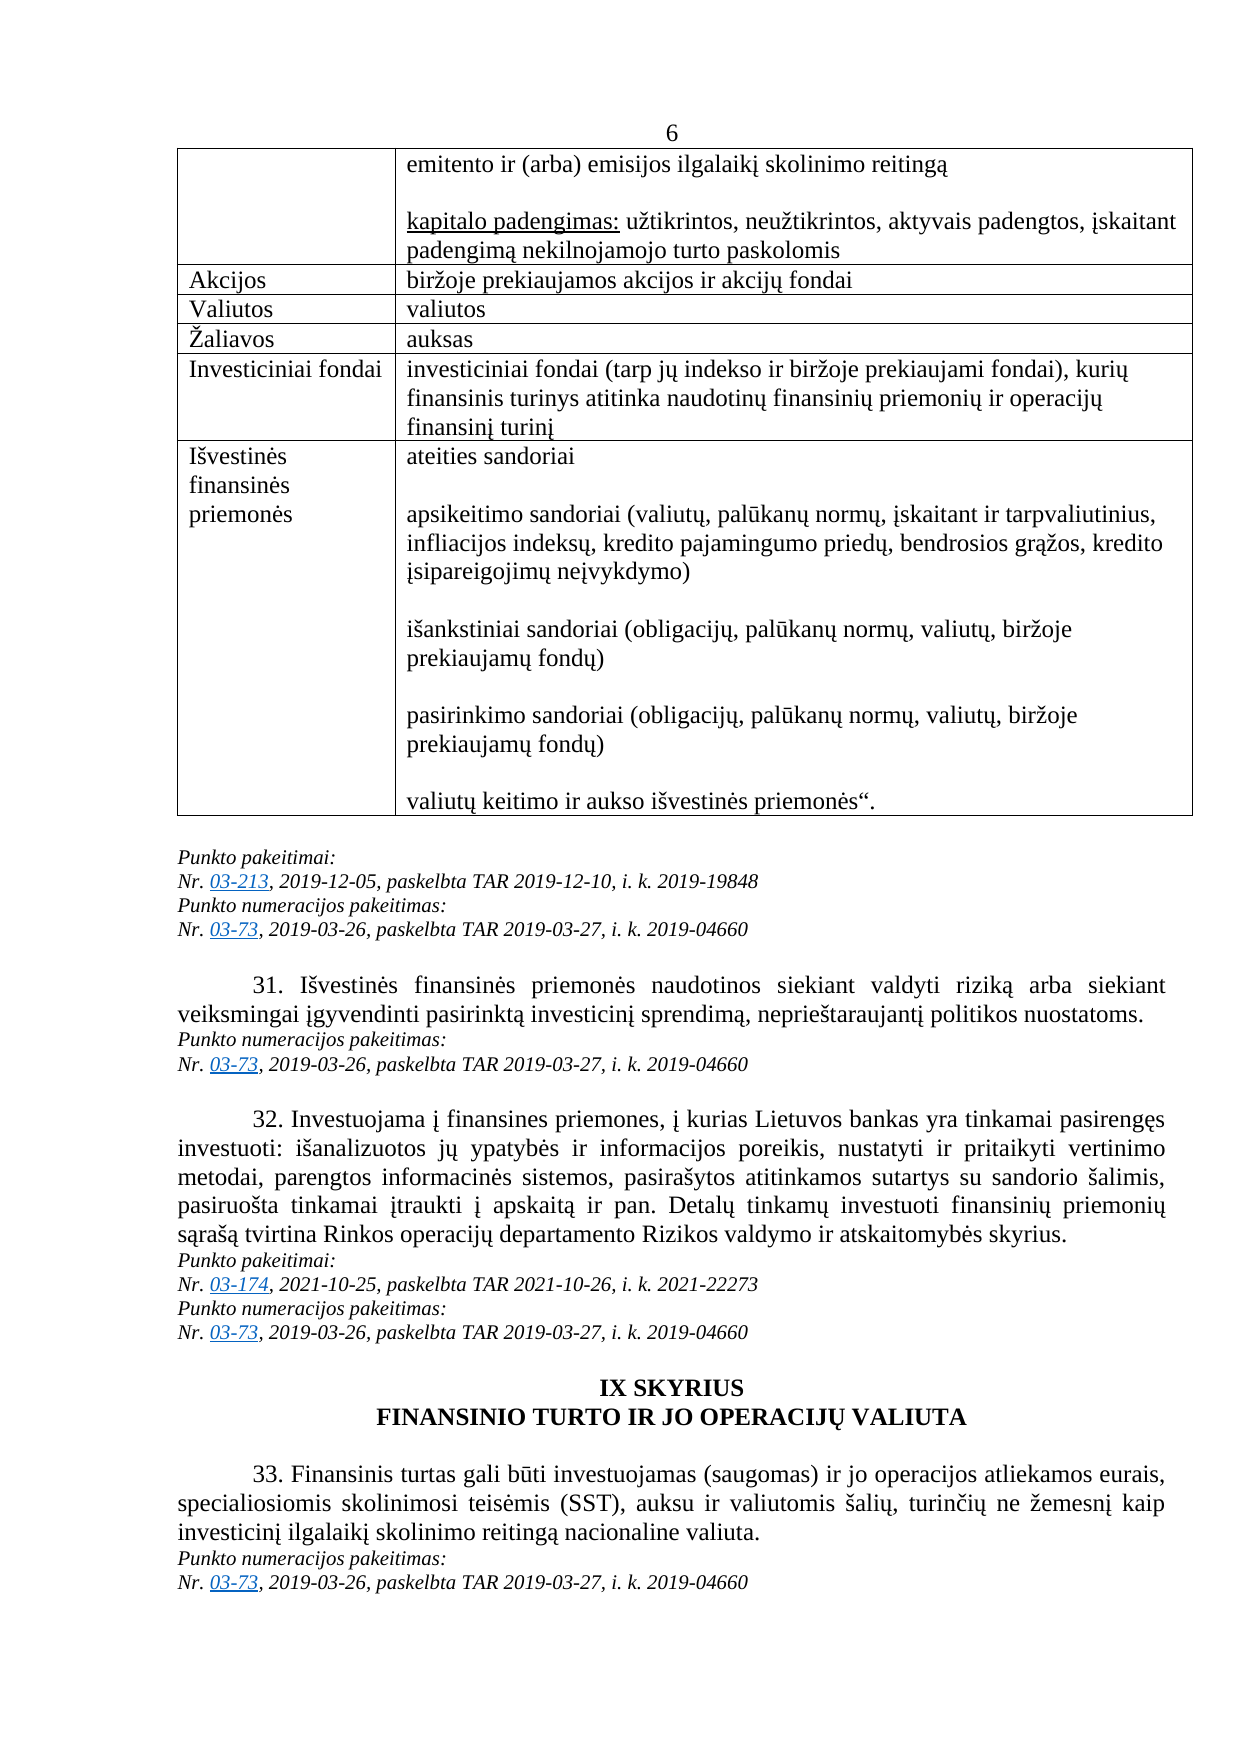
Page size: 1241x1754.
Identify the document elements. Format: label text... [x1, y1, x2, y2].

text 31. Išvestinės finansinės priemonės naudotinos siekiant valdyti riziką arba siekiant veiksmingai įgyvendinti pasirinktą investicinį sprendimą, neprieštaraujantį politikos nuostatoms. [177, 970, 1166, 1027]
text Nr. 03-73, 2019-03-26, paskelbta TAR 2019-03-27, i. k. 2019-04660 [177, 1051, 1166, 1076]
text Nr. 03-73, 2019-03-26, paskelbta TAR 2019-03-27, i. k. 2019-04660 [177, 1320, 1166, 1344]
table_cell ateities sandoriai apsikeitimo sandoriai (valiutų, palūkanų normų, įskaitant ir tarpvaliutinius, infliacijos indeksų, kredito pajamingumo priedų, bendrosios grąžos, kredito įsipareigojimų neįvykdymo) išankstiniai sandoriai (obligacijų, palūkanų normų, valiutų, biržoje prekiaujamų fondų) pasirinkimo sandoriai (obligacijų, palūkanų normų, valiutų, biržoje prekiaujamų fondų) valiutų keitimo ir aukso išvestinės priemonės“. [396, 441, 1192, 815]
text FINANSINIO TURTO IR JO OPERACIJŲ VALIUTA [177, 1402, 1166, 1431]
table_cell biržoje prekiaujamos akcijos ir akcijų fondai [396, 265, 1192, 293]
table_cell valiutos [396, 295, 1192, 323]
table_cell Akcijos [178, 265, 395, 293]
table_cell emitento ir (arba) emisijos ilgalaikį skolinimo reitingą kapitalo padengimas: užtikrintos, neužtikrintos, aktyvais padengtos, įskaitant padengimą nekilnojamojo turto paskolomis [396, 149, 1192, 264]
table_cell [178, 149, 395, 264]
text 32. Investuojama į finansines priemones, į kurias Lietuvos bankas yra tinkamai pasirengęs investuoti: išanalizuotos jų ypatybės ir informacijos poreikis, nustatyti ir pritaikyti vertinimo metodai, parengtos informacinės sistemos, pasirašytos atitinkamos sutartys su sandorio šalimis, pasiruošta tinkamai įtraukti į apskaitą ir pan. Detalų tinkamų investuoti finansinių priemonių sąrašą tvirtina Rinkos operacijų departamento Rizikos valdymo ir atskaitomybės skyrius. [177, 1104, 1166, 1248]
text 33. Finansinis turtas gali būti investuojamas (saugomas) ir jo operacijos atliekamos eurais, specialiosiomis skolinimosi teisėmis (SST), auksu ir valiutomis šalių, turinčių ne žemesnį kaip investicinį ilgalaikį skolinimo reitingą nacionaline valiuta. [177, 1459, 1166, 1546]
text Nr. 03-73, 2019-03-26, paskelbta TAR 2019-03-27, i. k. 2019-04660 [177, 1569, 1166, 1594]
text Punkto pakeitimai: [177, 1248, 1166, 1272]
text Punkto numeracijos pakeitimas: [177, 1027, 1166, 1051]
table_cell auksas [396, 324, 1192, 353]
text Nr. 03-213, 2019-12-05, paskelbta TAR 2019-12-10, i. k. 2019-19848 [177, 869, 1166, 893]
text Punkto numeracijos pakeitimas: [177, 1296, 1166, 1320]
table_cell Išvestinės finansinės priemonės [178, 441, 395, 815]
text Punkto numeracijos pakeitimas: [177, 893, 1166, 917]
table_cell Investiciniai fondai [178, 354, 395, 440]
text Punkto numeracijos pakeitimas: [177, 1546, 1166, 1569]
text Nr. 03-73, 2019-03-26, paskelbta TAR 2019-03-27, i. k. 2019-04660 [177, 917, 1166, 941]
table_cell Valiutos [178, 295, 395, 323]
table_cell investiciniai fondai (tarp jų indekso ir biržoje prekiaujami fondai), kurių finansinis turinys atitinka naudotinų finansinių priemonių ir operacijų finansinį turinį [396, 354, 1192, 440]
text IX SKYRIUS [177, 1373, 1166, 1402]
text Nr. 03-174, 2021-10-25, paskelbta TAR 2021-10-26, i. k. 2021-22273 [177, 1272, 1166, 1296]
text Punkto pakeitimai: [177, 845, 1166, 869]
table_cell Žaliavos [178, 324, 395, 353]
